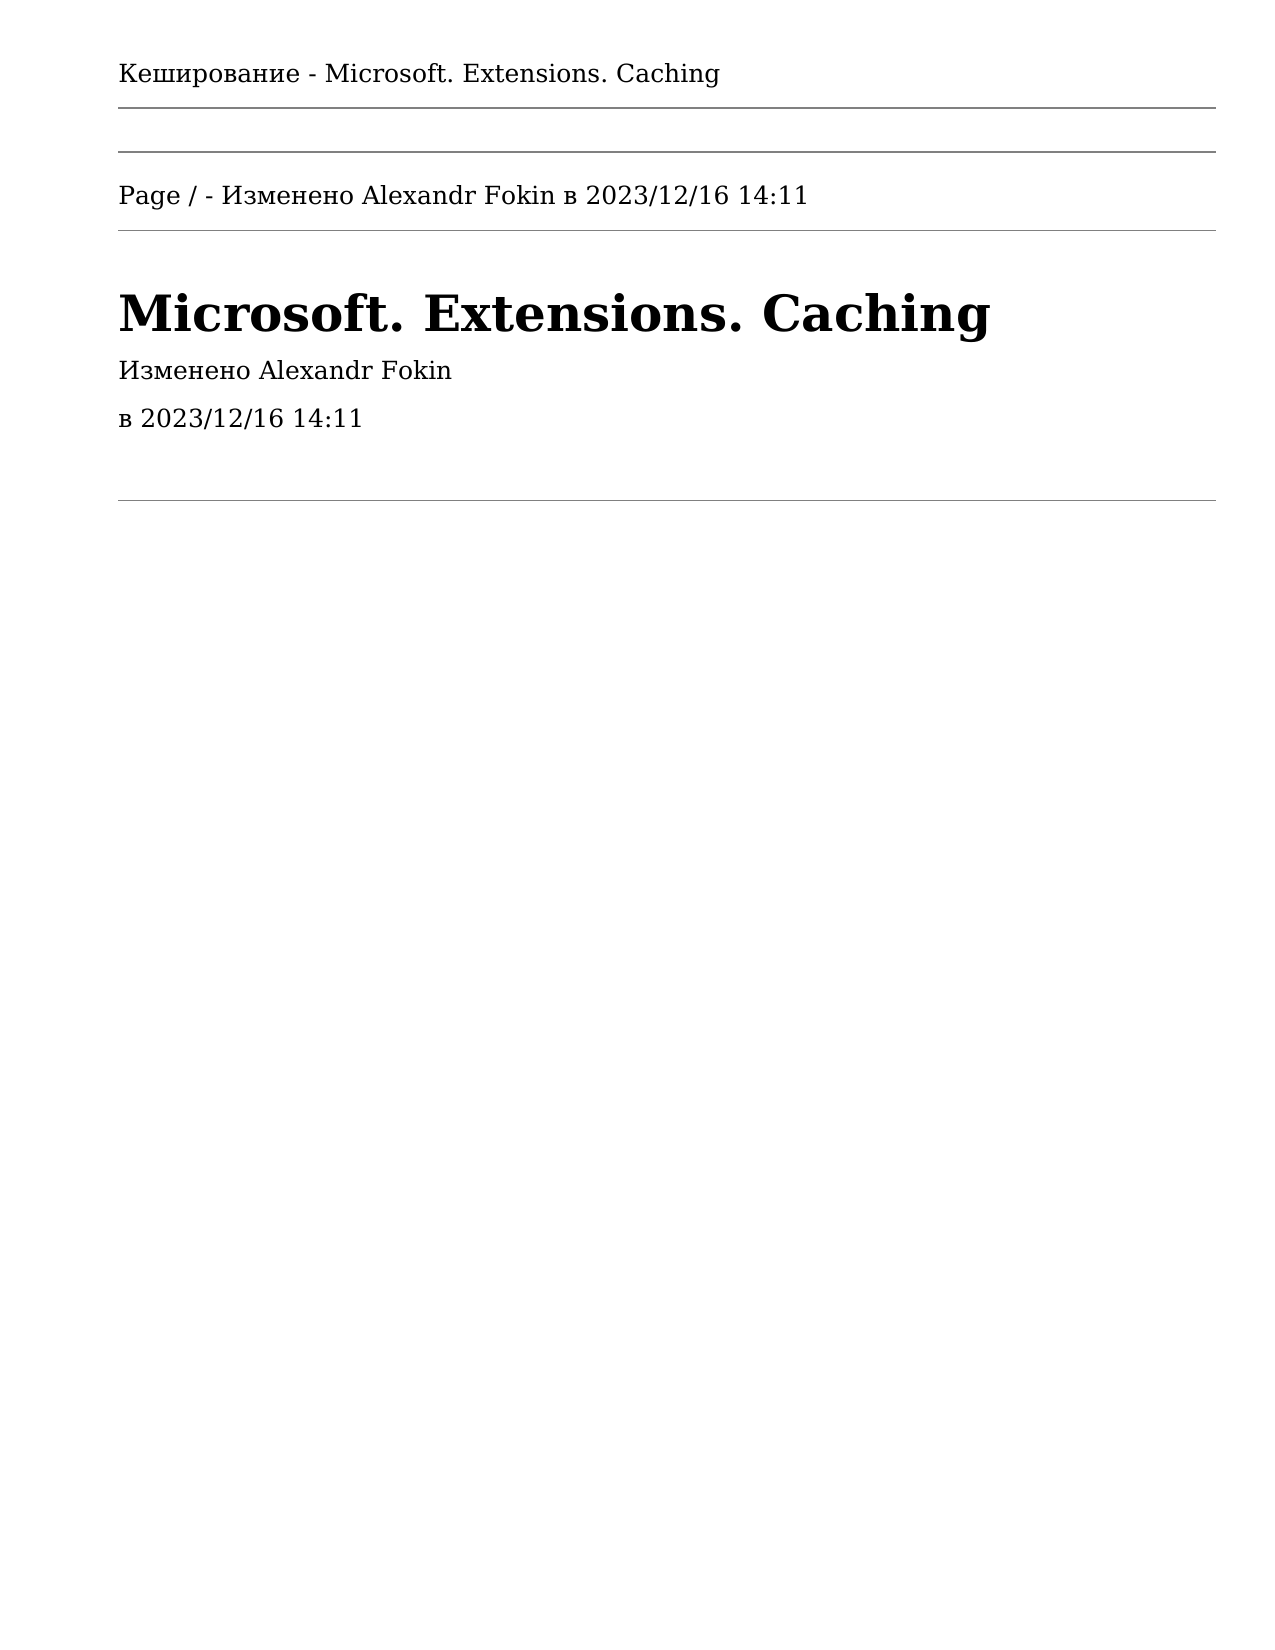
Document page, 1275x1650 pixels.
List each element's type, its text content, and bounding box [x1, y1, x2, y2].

subtitle Microsoft. Extensions. Caching [118, 284, 1216, 343]
text в 2023/12/16 14:11 [118, 404, 1216, 433]
text Кеширование - Microsoft. Extensions. Caching [118, 59, 1216, 88]
text Page / - Изменено Alexandr Fokin в 2023/12/16 14:11 [118, 182, 1216, 211]
text Изменено Alexandr Fokin [118, 356, 1216, 385]
